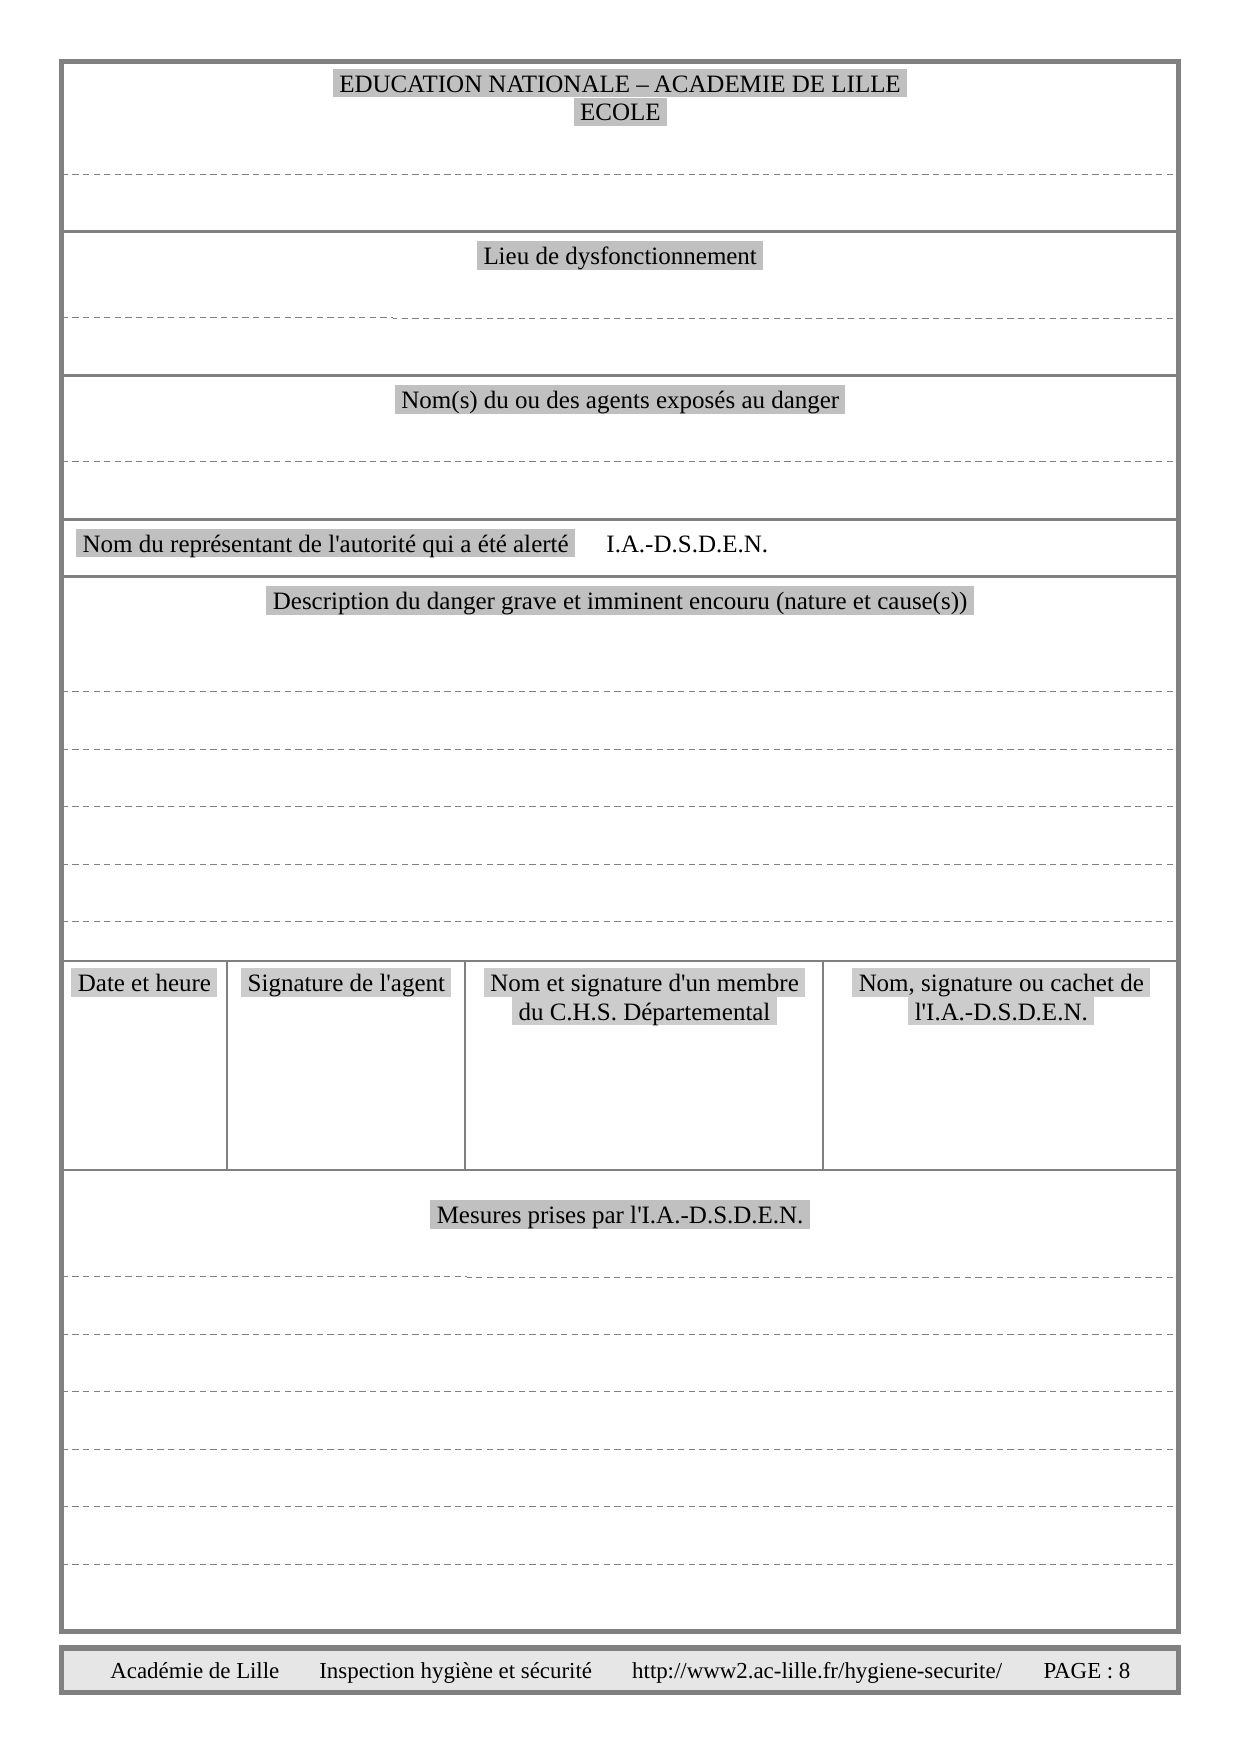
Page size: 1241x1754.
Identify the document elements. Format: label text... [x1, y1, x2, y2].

text Nom(s) du ou des agents exposés au danger [76, 385, 1164, 414]
table_header Date et heure [64, 962, 226, 1169]
text Description du danger grave et imminent encouru (nature et cause(s)) [76, 586, 1164, 615]
text ECOLE [76, 97, 1164, 126]
text Lieu de dysfonctionnement [76, 241, 1164, 270]
table_header Signature de l'agent [228, 962, 464, 1169]
text Mesures prises par l'I.A.-D.S.D.E.N. [76, 1200, 1164, 1229]
text EDUCATION NATIONALE – ACADEMIE DE LILLE [76, 69, 1164, 97]
table_header Nom, signature ou cachet de l'I.A.-D.S.D.E.N. [824, 962, 1176, 1169]
table_header Nom et signature d'un membre du C.H.S. Départemental [466, 962, 822, 1169]
text Académie de Lille Inspection hygiène et sécurité http://www2.ac-lille.fr/hygiene-securite/ PAGE : 8 [69, 1657, 1171, 1683]
text Nom du représentant de l'autorité qui a été alerté I.A.-D.S.D.E.N. [76, 529, 1164, 557]
